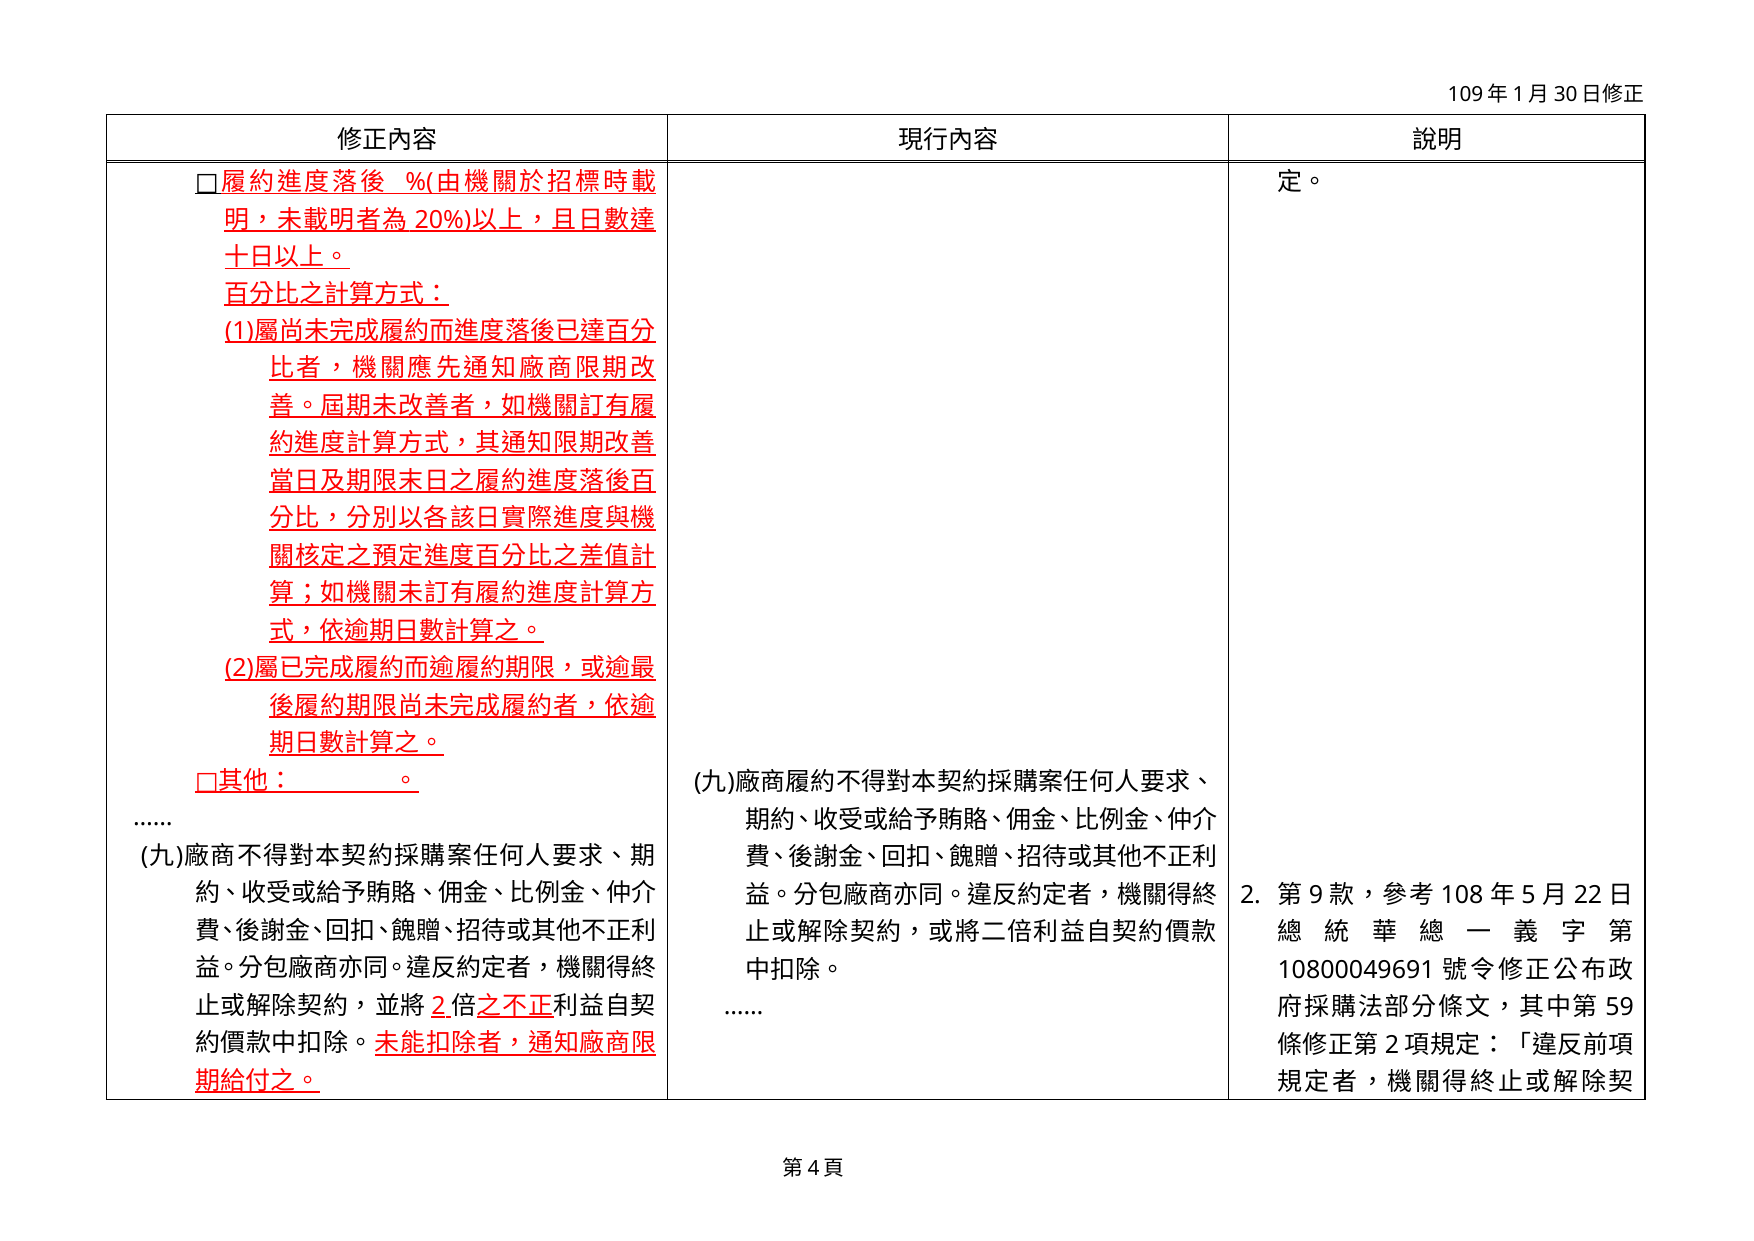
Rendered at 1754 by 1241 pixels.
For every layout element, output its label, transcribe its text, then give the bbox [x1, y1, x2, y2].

table_cell (九)廠商履約不得對本契約採購案任何人要求、期約、收受或給予賄賂、佣金、比例金、仲介費、後謝金、回扣、餽贈、招待或其他不正利益。分包廠商亦同。違反約定者，機關得終止或解除契約，或將二倍利益自契約價款中扣除。 …… [668, 163, 1228, 1098]
table_header 現行內容 [668, 115, 1228, 160]
table_cell 第1款第6目，本會108年11月8日工程企字第1080100956號令修正發布政府採購法施行細則部分條文，刪除第111條延誤履約期限情節重大之認定，機關以廠商延誤履約期限，終止契約或解除契約情形，應於契約載明以利執行，爰增訂選項供機關擇定。 第9款，參考108年5月22日總統華總一義字第10800049691號令修正公布政府採購法部分條文，其中第59條修正第2項規定：「違反前項規定者，機關得終止或解除契約，並將二倍之不正利益自契約價款中扣除。未能扣除者，通知廠商限期給付之。」爰予修正。 [1229, 163, 1644, 1098]
table_header 說明 [1229, 115, 1644, 160]
table_cell □履約進度落後 %(由機關於招標時載明，未載明者為20%)以上，且日數達十日以上。 百分比之計算方式： (1)屬尚未完成履約而進度落後已達百分比者，機關應先通知廠商限期改善。屆期未改善者，如機關訂有履約進度計算方式，其通知限期改善當日及期限末日之履約進度落後百分比，分別以各該日實際進度與機關核定之預定進度百分比之差值計算；如機關未訂有履約進度計算方式，依逾期日數計算之。 (2)屬已完成履約而逾履約期限，或逾最後履約期限尚未完成履約者，依逾期日數計算之。 □其他： 。 …… (九)廠商不得對本契約採購案任何人要求、期約、收受或給予賄賂、佣金、比例金、仲介費、後謝金、回扣、餽贈、招待或其他不正利益。分包廠商亦同。違反約定者，機關得終止或解除契約，並將2倍之不正利益自契約價款中扣除。未能扣除者，通知廠商限期給付之。 [107, 163, 667, 1098]
table_header 修正內容 [107, 115, 667, 160]
